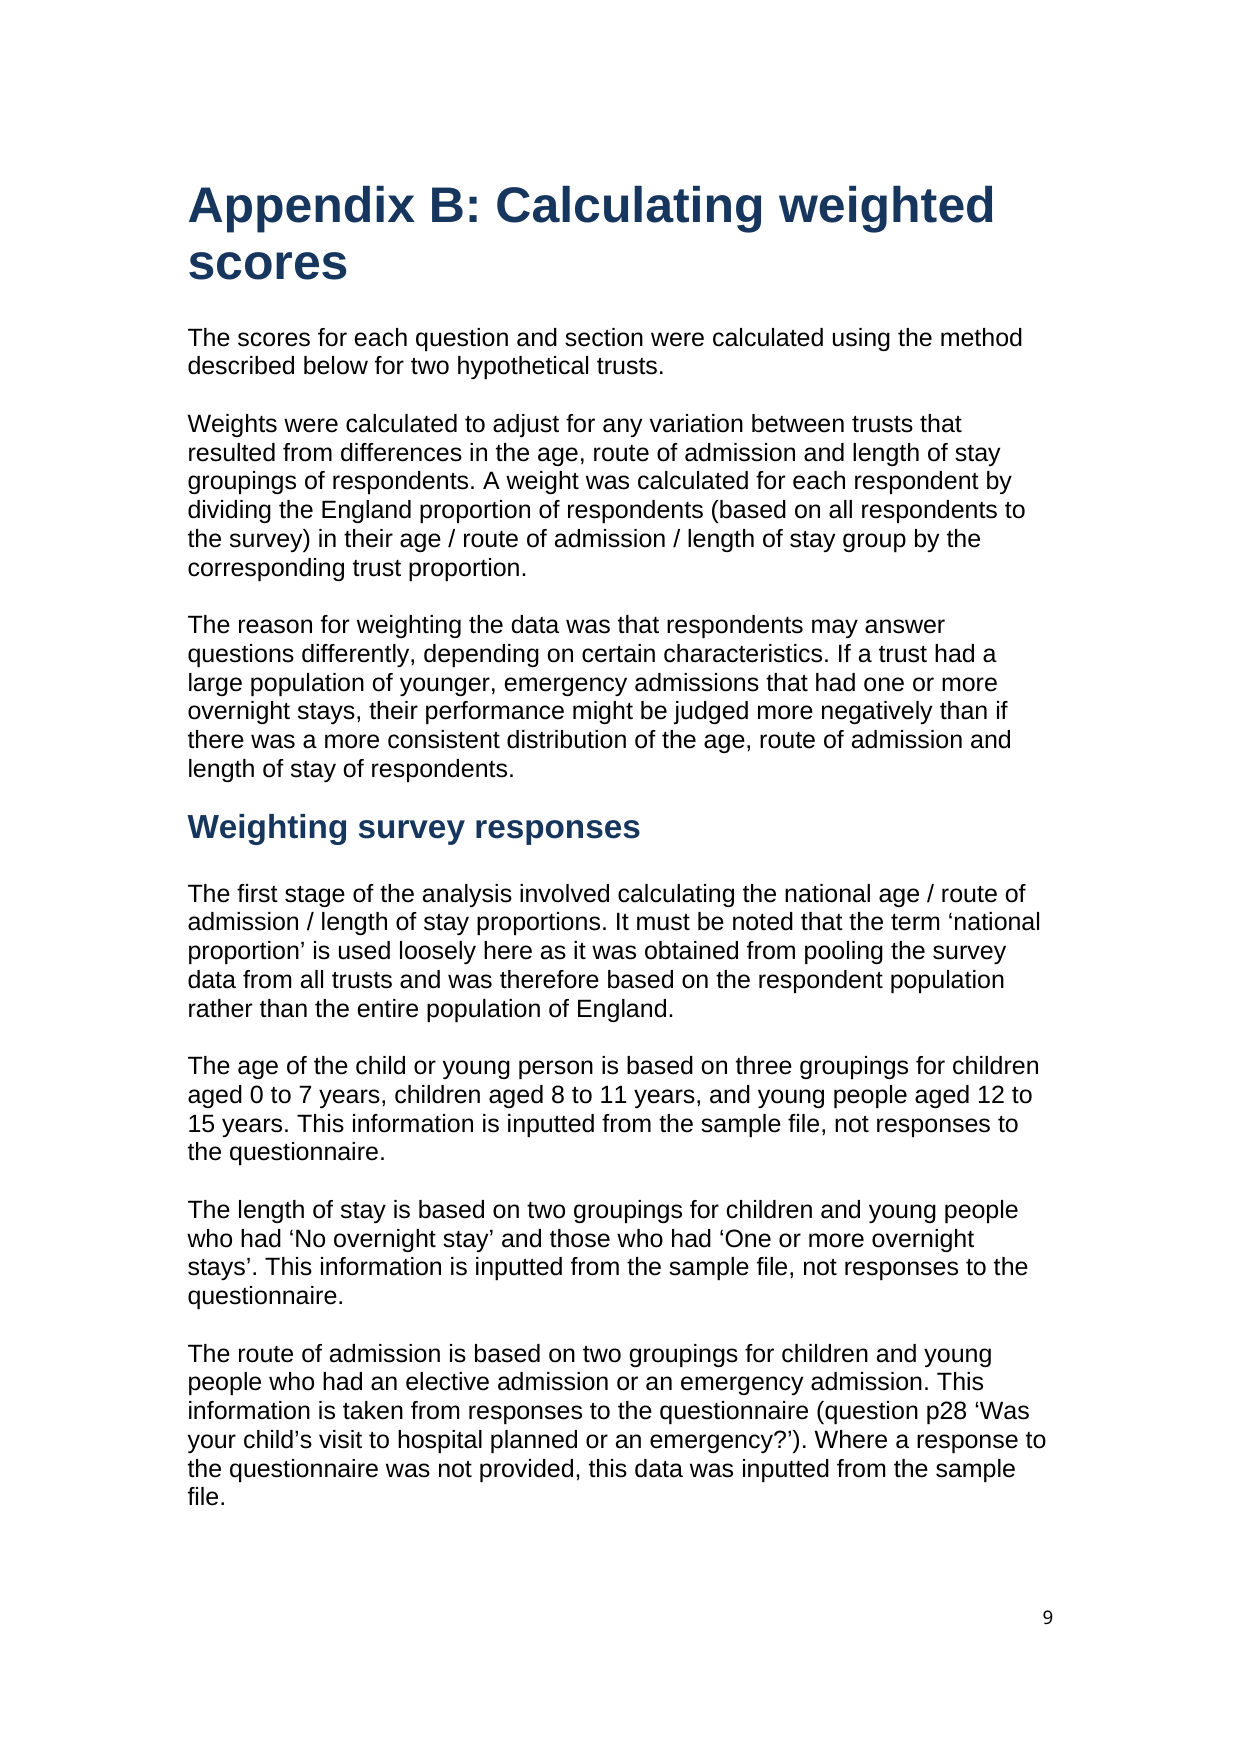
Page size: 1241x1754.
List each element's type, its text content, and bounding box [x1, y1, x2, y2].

text The scores for each question and section were calculated using the method described below for two hypothetical trusts. [187, 323, 1053, 380]
text The route of admission is based on two groupings for children and young people who had an elective admission or an emergency admission. This information is taken from responses to the questionnaire (question p28 ‘Was your child’s visit to hospital planned or an emergency?’). Where a response to the questionnaire was not provided, this data was inputted from the sample file. [187, 1339, 1053, 1511]
text Weights were calculated to adjust for any variation between trusts that resulted from differences in the age, route of admission and length of stay groupings of respondents. A weight was calculated for each respondent by dividing the England proportion of respondents (based on all respondents to the survey) in their age / route of admission / length of stay group by the corresponding trust proportion. [187, 409, 1053, 581]
subtitle Weighting survey responses [187, 808, 1053, 846]
subtitle Appendix B: Calculating weighted scores [187, 175, 1053, 290]
text The length of stay is based on two groupings for children and young people who had ‘No overnight stay’ and those who had ‘One or more overnight stays’. This information is inputted from the sample file, not responses to the questionnaire. [187, 1195, 1053, 1310]
text The first stage of the analysis involved calculating the national age / route of admission / length of stay proportions. It must be noted that the term ‘national proportion’ is used loosely here as it was obtained from pooling the survey data from all trusts and was therefore based on the respondent population rather than the entire population of England. [187, 879, 1053, 1022]
text The reason for weighting the data was that respondents may answer questions differently, depending on certain characteristics. If a trust had a large population of younger, emergency admissions that had one or more overnight stays, their performance might be judged more negatively than if there was a more consistent distribution of the age, route of admission and length of stay of respondents. [187, 610, 1053, 783]
text The age of the child or young person is based on three groupings for children aged 0 to 7 years, children aged 8 to 11 years, and young people aged 12 to 15 years. This information is inputted from the sample file, not responses to the questionnaire. [187, 1051, 1053, 1166]
